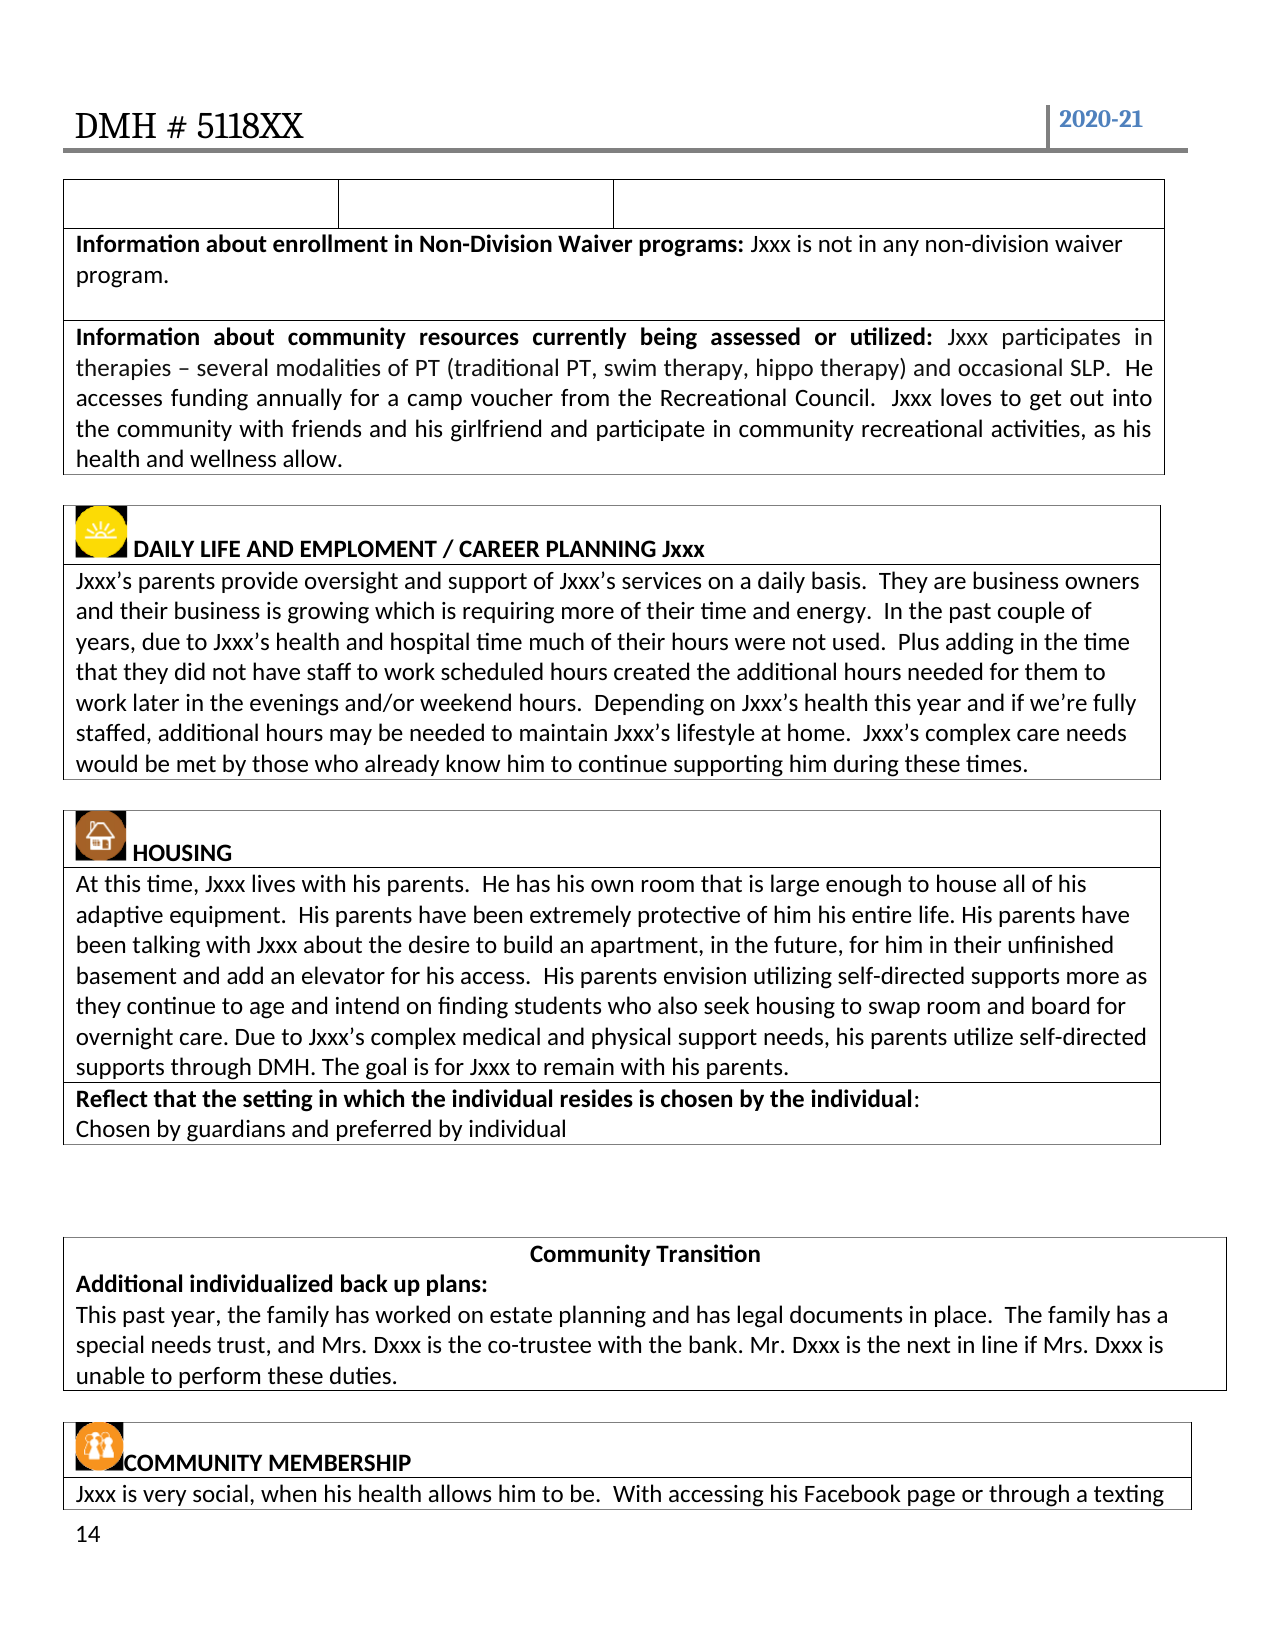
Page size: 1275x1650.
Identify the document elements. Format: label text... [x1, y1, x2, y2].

table_cell Jxxx is very social, when his health allows him to be. With accessing his Facebook page or through a texting [64, 1478, 1191, 1509]
table_cell Information about community resources currently being assessed or utilized: Jxxx participates in therapies – several modalities of PT (traditional PT, swim therapy, hippo therapy) and occasional SLP. He accesses funding annually for a camp voucher from the Recreational Council. Jxxx loves to get out into the community with friends and his girlfriend and participate in community recreational activities, as his health and wellness allow. [64, 321, 1164, 474]
table_header DAILY LIFE AND EMPLOMENT / CAREER PLANNING Jxxx [64, 506, 1160, 564]
table_header COMMUNITY MEMBERSHIP [64, 1423, 1191, 1477]
table_cell [614, 180, 1164, 228]
table_cell [64, 180, 338, 228]
table_cell Jxxx’s parents provide oversight and support of Jxxx’s services on a daily basis. They are business owners and their business is growing which is requiring more of their time and energy. In the past couple of years, due to Jxxx’s health and hospital time much of their hours were not used. Plus adding in the time that they did not have staff to work scheduled hours created the additional hours needed for them to work later in the evenings and/or weekend hours. Depending on Jxxx’s health this year and if we’re fully staffed, additional hours may be needed to maintain Jxxx’s lifestyle at home. Jxxx’s complex care needs would be met by those who already know him to continue supporting him during these times. [64, 565, 1160, 778]
table_cell [339, 180, 613, 228]
table_cell At this time, Jxxx lives with his parents. He has his own room that is large enough to house all of his adaptive equipment. His parents have been extremely protective of him his entire life. His parents have been talking with Jxxx about the desire to build an apartment, in the future, for him in their unfinished basement and add an elevator for his access. His parents envision utilizing self-directed supports more as they continue to age and intend on finding students who also seek housing to swap room and board for overnight care. Due to Jxxx’s complex medical and physical support needs, his parents utilize self-directed supports through DMH. The goal is for Jxxx to remain with his parents. [64, 868, 1160, 1082]
table_cell Information about enrollment in Non-Division Waiver programs: Jxxx is not in any non-division waiver program. [64, 229, 1164, 320]
table_header HOUSING [64, 811, 1160, 867]
picture [75, 506, 128, 558]
table_cell Reflect that the setting in which the individual resides is chosen by the individual: Chosen by guardians and preferred by individual [64, 1083, 1160, 1144]
picture [75, 811, 127, 861]
table_header Community Transition Additional individualized back up plans: This past year, the family has worked on estate planning and has legal documents in place. The family has a special needs trust, and Mrs. Dxxx is the co-trustee with the bank. Mr. Dxxx is the next in line if Mrs. Dxxx is unable to perform these duties. [64, 1238, 1226, 1390]
picture [75, 1422, 124, 1471]
